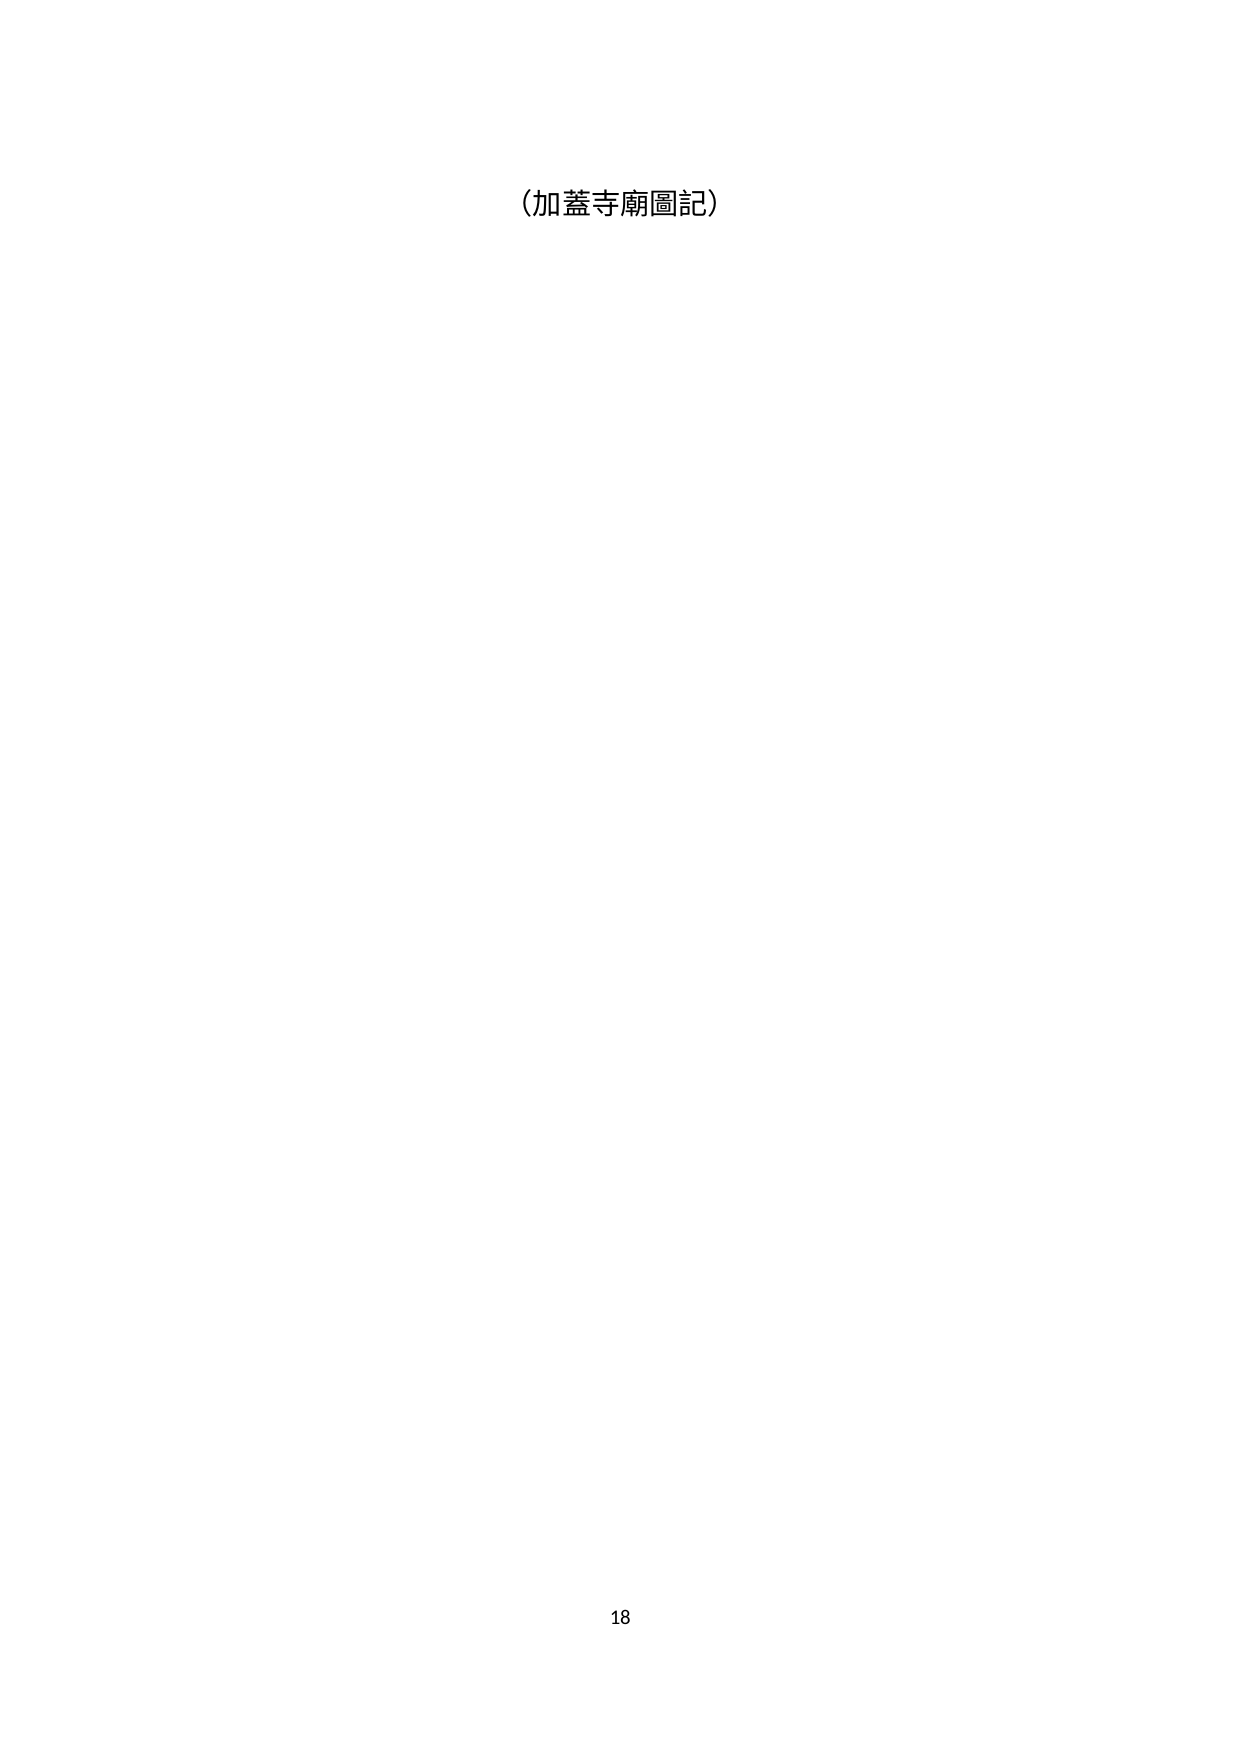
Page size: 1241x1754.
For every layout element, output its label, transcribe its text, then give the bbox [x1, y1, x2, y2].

text （加蓋寺廟圖記） [118, 164, 1122, 239]
